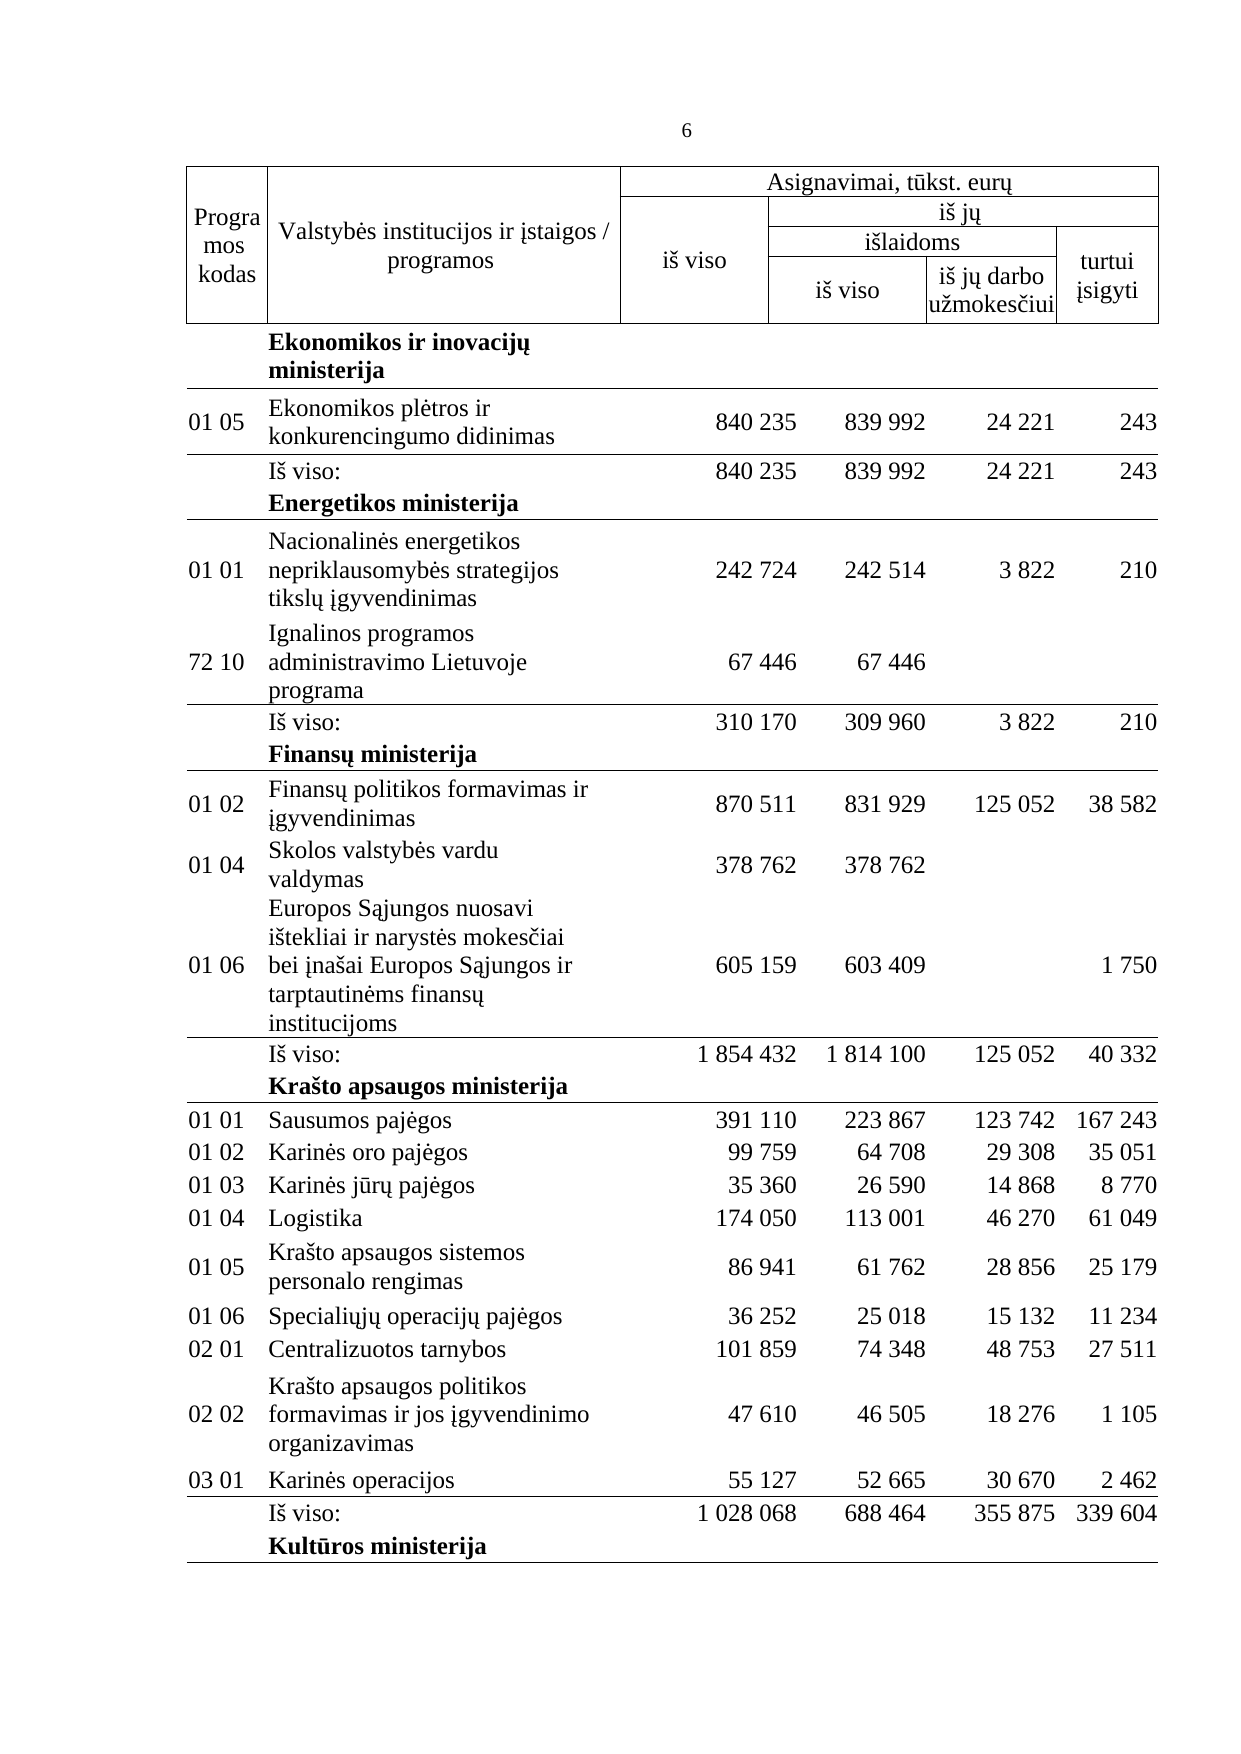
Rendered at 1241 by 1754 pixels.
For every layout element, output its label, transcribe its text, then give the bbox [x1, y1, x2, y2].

table_cell Iš viso: [267, 1038, 592, 1069]
table_cell [592, 771, 663, 835]
table_cell Nacionalinės energetikos nepriklausomybės strategijos tikslų įgyvendinimas [267, 520, 592, 618]
table_cell 99 759 [663, 1135, 798, 1168]
table_cell 55 127 [663, 1463, 798, 1496]
table_cell [187, 455, 267, 487]
table_header Progra mos kodas [187, 167, 267, 322]
table_cell 03 01 [187, 1463, 267, 1496]
table_cell [927, 487, 1056, 519]
table_cell 840 235 [663, 455, 798, 487]
table_cell [592, 893, 663, 1037]
table_cell Specialiųjų operacijų pajėgos [267, 1299, 592, 1332]
table_cell 01 05 [187, 1234, 267, 1299]
table_cell Europos Sąjungos nuosavi ištekliai ir narystės mokesčiai bei įnašai Europos Sąjungos ir tarptautinėms finansų institucijoms [267, 893, 592, 1037]
table_cell 840 235 [663, 389, 798, 454]
table_cell [592, 487, 663, 519]
table_cell 74 348 [798, 1332, 927, 1365]
table_cell [592, 1529, 663, 1562]
table_cell [927, 835, 1056, 893]
table_cell [927, 893, 1056, 1037]
table_cell [592, 1463, 663, 1496]
table_cell 14 868 [927, 1168, 1056, 1201]
table_cell 18 276 [927, 1365, 1056, 1463]
table_cell 01 02 [187, 771, 267, 835]
table_cell 01 06 [187, 893, 267, 1037]
table_cell 210 [1056, 520, 1158, 618]
table_cell Iš viso: [267, 1497, 592, 1529]
table_cell [927, 737, 1056, 770]
table_cell 309 960 [798, 705, 927, 737]
table_cell 1 028 068 [663, 1497, 798, 1529]
table_cell Krašto apsaugos sistemos personalo rengimas [267, 1234, 592, 1299]
table_cell 243 [1056, 389, 1158, 454]
table_cell [927, 618, 1056, 704]
table_cell [187, 1529, 267, 1562]
table_cell [187, 1497, 267, 1529]
table_cell 8 770 [1056, 1168, 1158, 1201]
table_cell 3 822 [927, 705, 1056, 737]
table_cell 839 992 [798, 389, 927, 454]
table_cell iš jų [769, 197, 1158, 226]
table_cell 01 05 [187, 389, 267, 454]
table_cell [1056, 835, 1158, 893]
table_cell 688 464 [798, 1497, 927, 1529]
table_cell 24 221 [927, 389, 1056, 454]
table_cell 47 610 [663, 1365, 798, 1463]
table_cell 174 050 [663, 1201, 798, 1233]
table_cell 25 018 [798, 1299, 927, 1332]
table_cell 378 762 [798, 835, 927, 893]
table_cell [798, 1069, 927, 1102]
table_cell 01 01 [187, 1103, 267, 1135]
table_cell 242 514 [798, 520, 927, 618]
table_cell 11 234 [1056, 1299, 1158, 1332]
table_cell iš viso [769, 257, 926, 322]
table_cell [592, 835, 663, 893]
table_cell 210 [1056, 705, 1158, 737]
table_cell 1 854 432 [663, 1038, 798, 1069]
table_header Asignavimai, tūkst. eurų [621, 167, 1158, 196]
table_cell 02 02 [187, 1365, 267, 1463]
table_cell 67 446 [663, 618, 798, 704]
table_cell 72 10 [187, 618, 267, 704]
table_cell 24 221 [927, 455, 1056, 487]
table_cell 86 941 [663, 1234, 798, 1299]
table_cell 242 724 [663, 520, 798, 618]
table_cell Energetikos ministerija [267, 487, 592, 519]
table_cell [592, 1332, 663, 1365]
table_cell 35 360 [663, 1168, 798, 1201]
table_cell 48 753 [927, 1332, 1056, 1365]
table_cell Ekonomikos ir inovacijų ministerija [267, 324, 592, 388]
table_cell [592, 1365, 663, 1463]
table_cell Ignalinos programos administravimo Lietuvoje programa [267, 618, 592, 704]
table_cell 46 270 [927, 1201, 1056, 1233]
table_cell 870 511 [663, 771, 798, 835]
table_cell Finansų politikos formavimas ir įgyvendinimas [267, 771, 592, 835]
table_cell [1056, 737, 1158, 770]
table_cell [1056, 324, 1158, 388]
table_cell [798, 487, 927, 519]
table_cell [798, 1529, 927, 1562]
table_cell 310 170 [663, 705, 798, 737]
table_cell [187, 705, 267, 737]
table_cell [187, 737, 267, 770]
table_cell Finansų ministerija [267, 737, 592, 770]
table_cell 02 01 [187, 1332, 267, 1365]
table_cell Kultūros ministerija [267, 1529, 592, 1562]
table_cell 3 822 [927, 520, 1056, 618]
table_cell [187, 487, 267, 519]
table_cell 378 762 [663, 835, 798, 893]
table_cell 839 992 [798, 455, 927, 487]
table_cell [1056, 618, 1158, 704]
table_cell iš viso [621, 197, 768, 322]
table_cell [187, 1038, 267, 1069]
table_cell 28 856 [927, 1234, 1056, 1299]
table_cell 25 179 [1056, 1234, 1158, 1299]
table_cell [1056, 1069, 1158, 1102]
table_cell iš jų darbo užmokesčiui [927, 257, 1056, 322]
table_cell 29 308 [927, 1135, 1056, 1168]
table_cell 64 708 [798, 1135, 927, 1168]
table_cell Ekonomikos plėtros ir konkurencingumo didinimas [267, 389, 592, 454]
table_cell 125 052 [927, 1038, 1056, 1069]
table_cell 30 670 [927, 1463, 1056, 1496]
table_header Valstybės institucijos ir įstaigos / programos [268, 167, 620, 322]
table_cell 603 409 [798, 893, 927, 1037]
table_cell [1056, 1529, 1158, 1562]
table_cell 101 859 [663, 1332, 798, 1365]
table_cell [592, 1103, 663, 1135]
table_cell 61 762 [798, 1234, 927, 1299]
table_cell 223 867 [798, 1103, 927, 1135]
table_cell 123 742 [927, 1103, 1056, 1135]
table_cell 40 332 [1056, 1038, 1158, 1069]
table_cell 01 06 [187, 1299, 267, 1332]
table_cell Karinės operacijos [267, 1463, 592, 1496]
table_cell [187, 324, 267, 388]
table_cell 355 875 [927, 1497, 1056, 1529]
table_cell 1 814 100 [798, 1038, 927, 1069]
table_cell [592, 389, 663, 454]
table_cell 15 132 [927, 1299, 1056, 1332]
table_cell [592, 1135, 663, 1168]
table_cell 1 105 [1056, 1365, 1158, 1463]
table_cell [592, 1299, 663, 1332]
table_cell 113 001 [798, 1201, 927, 1233]
table_cell [592, 1038, 663, 1069]
table_cell [1056, 487, 1158, 519]
table_cell [187, 1069, 267, 1102]
table_cell 27 511 [1056, 1332, 1158, 1365]
table_cell 391 110 [663, 1103, 798, 1135]
table_cell 1 750 [1056, 893, 1158, 1037]
table_cell [927, 1069, 1056, 1102]
table_cell [592, 455, 663, 487]
table_cell 36 252 [663, 1299, 798, 1332]
table_cell [592, 324, 663, 388]
table_cell [663, 737, 798, 770]
table_cell [592, 1069, 663, 1102]
table_cell [592, 618, 663, 704]
table_cell 605 159 [663, 893, 798, 1037]
table_cell [592, 705, 663, 737]
table_cell Skolos valstybės vardu valdymas [267, 835, 592, 893]
table_cell [592, 1201, 663, 1233]
table_cell 339 604 [1056, 1497, 1158, 1529]
table_cell 01 04 [187, 835, 267, 893]
table_cell Krašto apsaugos ministerija [267, 1069, 592, 1102]
table_cell Krašto apsaugos politikos formavimas ir jos įgyvendinimo organizavimas [267, 1365, 592, 1463]
table_cell Karinės jūrų pajėgos [267, 1168, 592, 1201]
table_cell [592, 1234, 663, 1299]
table_cell 2 462 [1056, 1463, 1158, 1496]
table_cell [927, 1529, 1056, 1562]
table_cell 01 04 [187, 1201, 267, 1233]
table_cell [592, 737, 663, 770]
table_cell 831 929 [798, 771, 927, 835]
table_cell [798, 324, 927, 388]
table_cell Sausumos pajėgos [267, 1103, 592, 1135]
table_cell 38 582 [1056, 771, 1158, 835]
table_cell 35 051 [1056, 1135, 1158, 1168]
table_cell turtui įsigyti [1057, 227, 1158, 322]
table_cell išlaidoms [769, 227, 1056, 256]
table_cell 125 052 [927, 771, 1056, 835]
table_cell [592, 1497, 663, 1529]
table_cell 01 02 [187, 1135, 267, 1168]
table_cell 52 665 [798, 1463, 927, 1496]
table_cell 167 243 [1056, 1103, 1158, 1135]
table_cell [592, 520, 663, 618]
table_cell 01 03 [187, 1168, 267, 1201]
table_cell Logistika [267, 1201, 592, 1233]
table_cell 67 446 [798, 618, 927, 704]
table_cell [663, 1069, 798, 1102]
table_cell Centralizuotos tarnybos [267, 1332, 592, 1365]
table_cell [592, 1168, 663, 1201]
table_cell Karinės oro pajėgos [267, 1135, 592, 1168]
table_cell 01 01 [187, 520, 267, 618]
table_cell [663, 324, 798, 388]
table_cell Iš viso: [267, 455, 592, 487]
table_cell 46 505 [798, 1365, 927, 1463]
table_cell Iš viso: [267, 705, 592, 737]
table_cell [798, 737, 927, 770]
table_cell 26 590 [798, 1168, 927, 1201]
table_cell [663, 1529, 798, 1562]
table_cell 243 [1056, 455, 1158, 487]
table_cell [927, 324, 1056, 388]
table_cell [663, 487, 798, 519]
table_cell 61 049 [1056, 1201, 1158, 1233]
